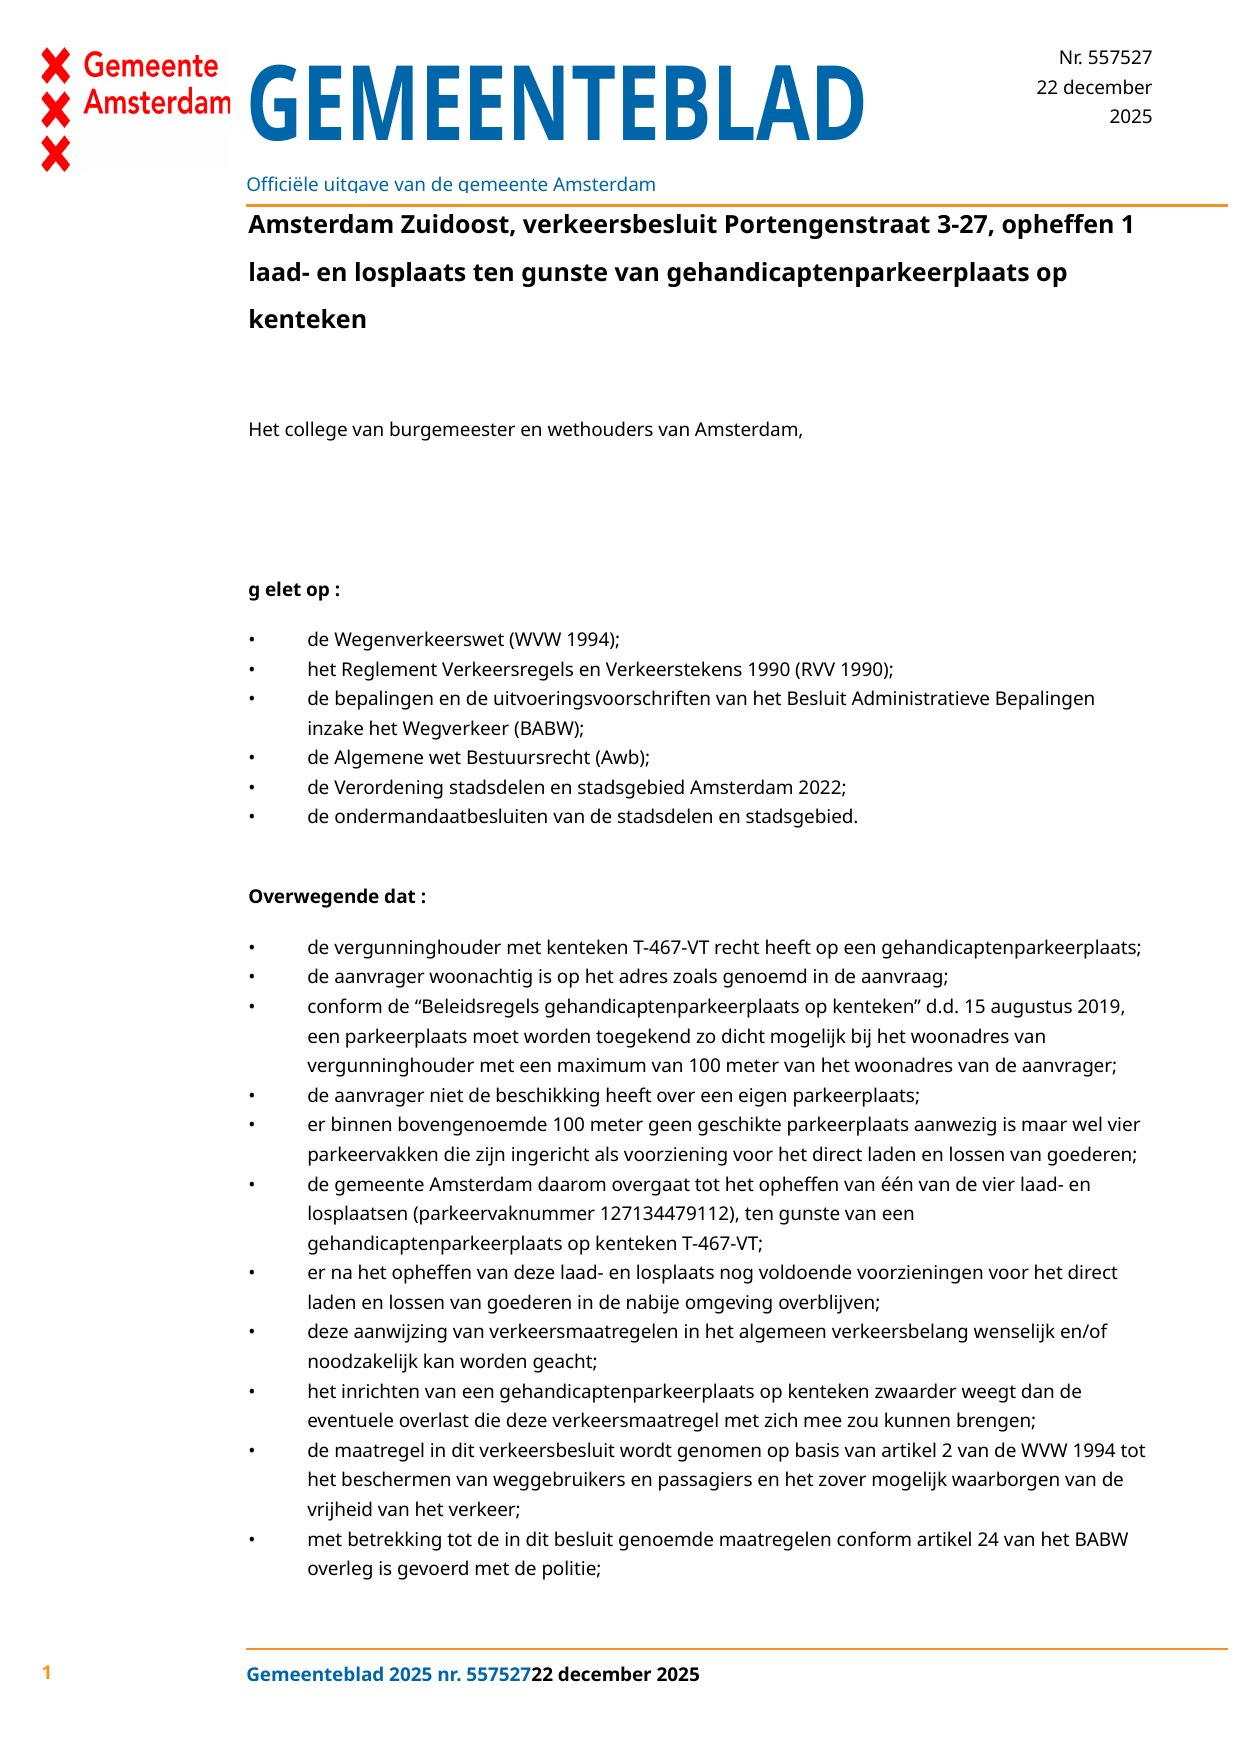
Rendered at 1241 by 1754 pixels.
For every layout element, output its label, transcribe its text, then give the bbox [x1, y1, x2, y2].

text g elet op : [248, 576, 1152, 602]
list de gemeente Amsterdam daarom overgaat tot het opheffen van één van de vier laad- en losplaatsen (parkeervaknummer 127134479112), ten gunste van een gehandicaptenparkeerplaats op kenteken T-467-VT; [248, 1171, 1152, 1256]
list het inrichten van een gehandicaptenparkeerplaats op kenteken zwaarder weegt dan de eventuele overlast die deze verkeersmaatregel met zich mee zou kunnen brengen; [248, 1378, 1152, 1433]
text Amsterdam Zuidoost, verkeersbesluit Portengenstraat 3-27, opheffen 1 laad- en losplaats ten gunste van gehandicaptenparkeerplaats op kenteken [248, 207, 1152, 336]
list de aanvrager niet de beschikking heeft over een eigen parkeerplaats; [248, 1082, 1152, 1108]
text Overwegende dat : [248, 884, 1152, 909]
list de aanvrager woonachtig is op het adres zoals genoemd in de aanvraag; [248, 964, 1152, 989]
list de Verordening stadsdelen en stadsgebied Amsterdam 2022; [248, 774, 1152, 800]
list de maatregel in dit verkeersbesluit wordt genomen op basis van artikel 2 van de WVW 1994 tot het beschermen van weggebruikers en passagiers en het zover mogelijk waarborgen van de vrijheid van het verkeer; [248, 1437, 1152, 1522]
list de Wegenverkeerswet (WVW 1994); [248, 626, 1152, 652]
picture [41, 47, 231, 172]
list er binnen bovengenoemde 100 meter geen geschikte parkeerplaats aanwezig is maar wel vier parkeervakken die zijn ingericht als voorziening voor het direct laden en lossen van goederen; [248, 1112, 1152, 1167]
list deze aanwijzing van verkeersmaatregelen in het algemeen verkeersbelang wenselijk en/of noodzakelijk kan worden geacht; [248, 1319, 1152, 1374]
list de bepalingen en de uitvoeringsvoorschriften van het Besluit Administratieve Bepalingen inzake het Wegverkeer (BABW); [248, 685, 1152, 741]
list de ondermandaatbesluiten van de stadsdelen en stadsgebied. [248, 804, 1152, 829]
list er na het opheffen van deze laad- en losplaats nog voldoende voorzieningen voor het direct laden en lossen van goederen in de nabije omgeving overblijven; [248, 1259, 1152, 1315]
list het Reglement Verkeersregels en Verkeerstekens 1990 (RVV 1990); [248, 656, 1152, 682]
text Het college van burgemeester en wethouders van Amsterdam, [248, 416, 1152, 442]
list met betrekking tot de in dit besluit genoemde maatregelen conform artikel 24 van het BABW overleg is gevoerd met de politie; [248, 1526, 1152, 1581]
list de vergunninghouder met kenteken T-467-VT recht heeft op een gehandicaptenparkeerplaats; [248, 934, 1152, 960]
list de Algemene wet Bestuursrecht (Awb); [248, 744, 1152, 770]
list conform de “Beleidsregels gehandicaptenparkeerplaats op kenteken” d.d. 15 augustus 2019, een parkeerplaats moet worden toegekend zo dicht mogelijk bij het woonadres van vergunninghouder met een maximum van 100 meter van het woonadres van de aanvrager; [248, 993, 1152, 1078]
